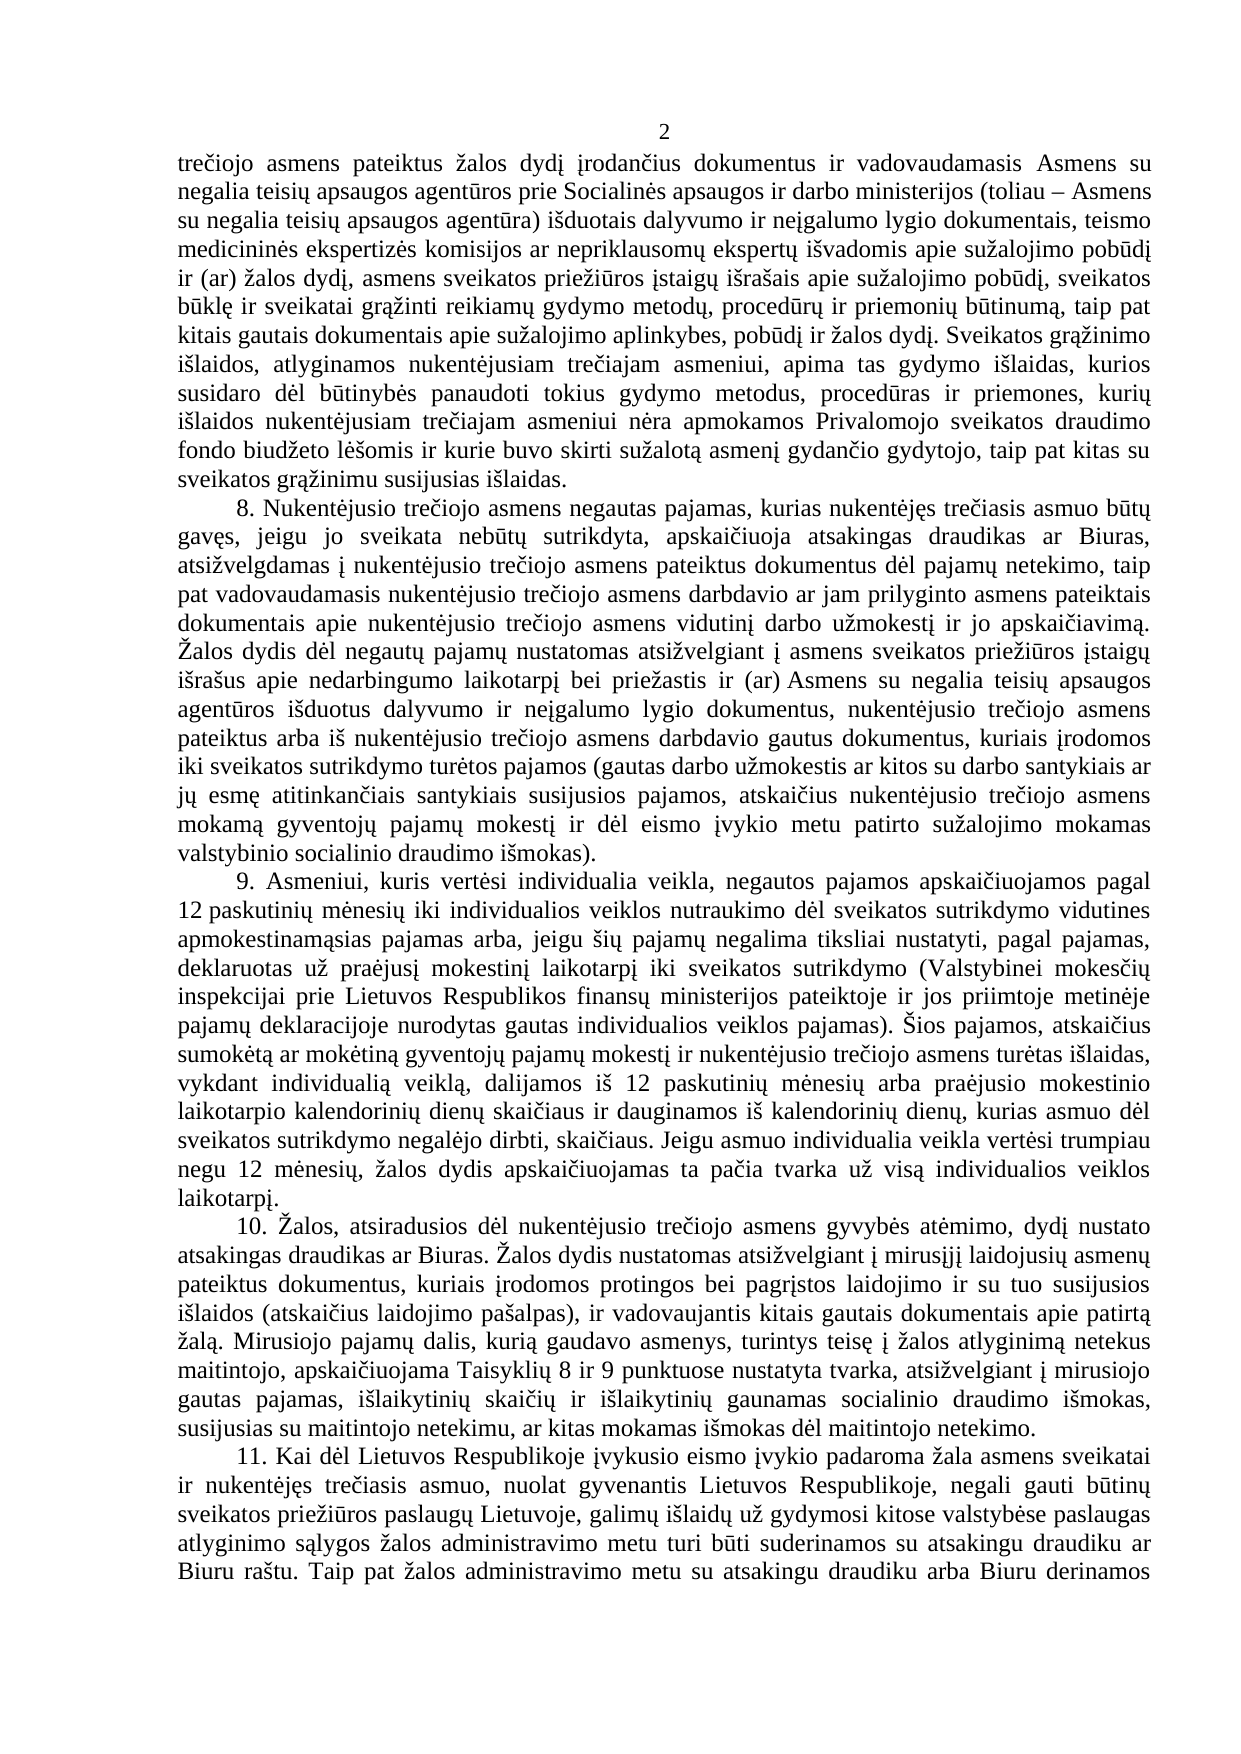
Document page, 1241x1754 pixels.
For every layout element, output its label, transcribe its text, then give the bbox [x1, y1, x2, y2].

text 9. Asmeniui, kuris vertėsi individualia veikla, negautos pajamos apskaičiuojamos pagal 12 paskutinių mėnesių iki individualios veiklos nutraukimo dėl sveikatos sutrikdymo vidutines apmokestinamąsias pajamas arba, jeigu šių pajamų negalima tiksliai nustatyti, pagal pajamas, deklaruotas už praėjusį mokestinį laikotarpį iki sveikatos sutrikdymo (Valstybinei mokesčių inspekcijai prie Lietuvos Respublikos finansų ministerijos pateiktoje ir jos priimtoje metinėje pajamų deklaracijoje nurodytas gautas individualios veiklos pajamas). Šios pajamos, atskaičius sumokėtą ar mokėtiną gyventojų pajamų mokestį ir nukentėjusio trečiojo asmens turėtas išlaidas, vykdant individualią veiklą, dalijamos iš 12 paskutinių mėnesių arba praėjusio mokestinio laikotarpio kalendorinių dienų skaičiaus ir dauginamos iš kalendorinių dienų, kurias asmuo dėl sveikatos sutrikdymo negalėjo dirbti, skaičiaus. Jeigu asmuo individualia veikla vertėsi trumpiau negu 12 mėnesių, žalos dydis apskaičiuojamas ta pačia tvarka už visą individualios veiklos laikotarpį. [177, 866, 1152, 1211]
text 8. Nukentėjusio trečiojo asmens negautas pajamas, kurias nukentėjęs trečiasis asmuo būtų gavęs, jeigu jo sveikata nebūtų sutrikdyta, apskaičiuoja atsakingas draudikas ar Biuras, atsižvelgdamas į nukentėjusio trečiojo asmens pateiktus dokumentus dėl pajamų netekimo, taip pat vadovaudamasis nukentėjusio trečiojo asmens darbdavio ar jam prilyginto asmens pateiktais dokumentais apie nukentėjusio trečiojo asmens vidutinį darbo užmokestį ir jo apskaičiavimą. Žalos dydis dėl negautų pajamų nustatomas atsižvelgiant į asmens sveikatos priežiūros įstaigų išrašus apie nedarbingumo laikotarpį bei priežastis ir (ar) Asmens su negalia teisių apsaugos agentūros išduotus dalyvumo ir neįgalumo lygio dokumentus, nukentėjusio trečiojo asmens pateiktus arba iš nukentėjusio trečiojo asmens darbdavio gautus dokumentus, kuriais įrodomos iki sveikatos sutrikdymo turėtos pajamos (gautas darbo užmokestis ar kitos su darbo santykiais ar jų esmę atitinkančiais santykiais susijusios pajamos, atskaičius nukentėjusio trečiojo asmens mokamą gyventojų pajamų mokestį ir dėl eismo įvykio metu patirto sužalojimo mokamas valstybinio socialinio draudimo išmokas). [177, 493, 1152, 866]
text 10. Žalos, atsiradusios dėl nukentėjusio trečiojo asmens gyvybės atėmimo, dydį nustato atsakingas draudikas ar Biuras. Žalos dydis nustatomas atsižvelgiant į mirusįjį laidojusių asmenų pateiktus dokumentus, kuriais įrodomos protingos bei pagrįstos laidojimo ir su tuo susijusios išlaidos (atskaičius laidojimo pašalpas), ir vadovaujantis kitais gautais dokumentais apie patirtą žalą. Mirusiojo pajamų dalis, kurią gaudavo asmenys, turintys teisę į žalos atlyginimą netekus maitintojo, apskaičiuojama Taisyklių 8 ir 9 punktuose nustatyta tvarka, atsižvelgiant į mirusiojo gautas pajamas, išlaikytinių skaičių ir išlaikytinių gaunamas socialinio draudimo išmokas, susijusias su maitintojo netekimu, ar kitas mokamas išmokas dėl maitintojo netekimo. [177, 1211, 1152, 1441]
text trečiojo asmens pateiktus žalos dydį įrodančius dokumentus ir vadovaudamasis Asmens su negalia teisių apsaugos agentūros prie Socialinės apsaugos ir darbo ministerijos (toliau – Asmens su negalia teisių apsaugos agentūra) išduotais dalyvumo ir neįgalumo lygio dokumentais, teismo medicininės ekspertizės komisijos ar nepriklausomų ekspertų išvadomis apie sužalojimo pobūdį ir (ar) žalos dydį, asmens sveikatos priežiūros įstaigų išrašais apie sužalojimo pobūdį, sveikatos būklę ir sveikatai grąžinti reikiamų gydymo metodų, procedūrų ir priemonių būtinumą, taip pat kitais gautais dokumentais apie sužalojimo aplinkybes, pobūdį ir žalos dydį. Sveikatos grąžinimo išlaidos, atlyginamos nukentėjusiam trečiajam asmeniui, apima tas gydymo išlaidas, kurios susidaro dėl būtinybės panaudoti tokius gydymo metodus, procedūras ir priemones, kurių išlaidos nukentėjusiam trečiajam asmeniui nėra apmokamos Privalomojo sveikatos draudimo fondo biudžeto lėšomis ir kurie buvo skirti sužalotą asmenį gydančio gydytojo, taip pat kitas su sveikatos grąžinimu susijusias išlaidas. [177, 148, 1152, 493]
text 11. Kai dėl Lietuvos Respublikoje įvykusio eismo įvykio padaroma žala asmens sveikatai ir nukentėjęs trečiasis asmuo, nuolat gyvenantis Lietuvos Respublikoje, negali gauti būtinų sveikatos priežiūros paslaugų Lietuvoje, galimų išlaidų už gydymosi kitose valstybėse paslaugas atlyginimo sąlygos žalos administravimo metu turi būti suderinamos su atsakingu draudiku ar Biuru raštu. Taip pat žalos administravimo metu su atsakingu draudiku arba Biuru derinamos [177, 1441, 1152, 1585]
